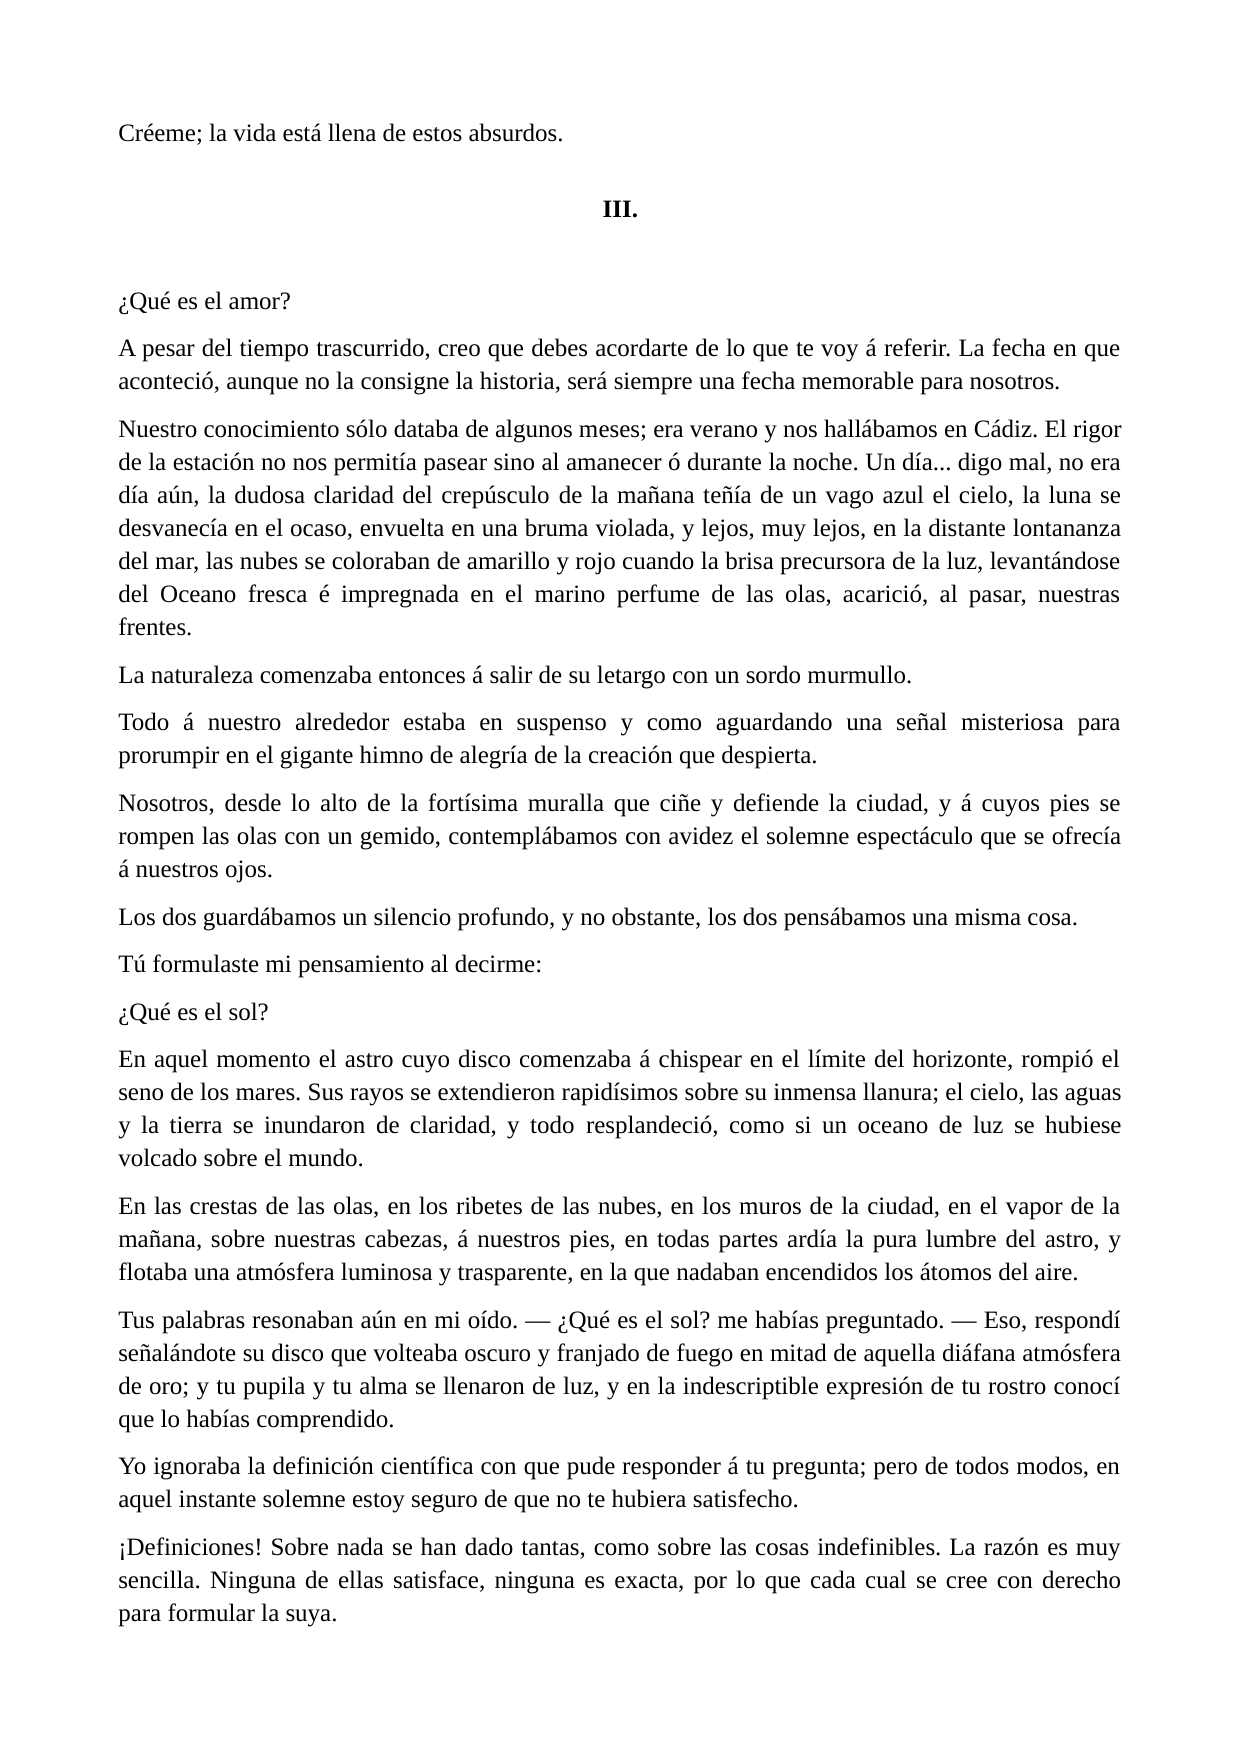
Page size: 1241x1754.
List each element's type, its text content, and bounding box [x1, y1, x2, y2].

text Nuestro conocimiento sólo databa de algunos meses; era verano y nos hallábamos en Cádiz. El rigor de la estación no nos permitía pasear sino al amanecer ó durante la noche. Un día... digo mal, no era día aún, la dudosa claridad del crepúsculo de la mañana teñía de un vago azul el cielo, la luna se desvanecía en el ocaso, envuelta en una bruma violada, y lejos, muy lejos, en la distante lontananza del mar, las nubes se coloraban de amarillo y rojo cuando la brisa precursora de la luz, levantándose del Oceano fresca é impregnada en el marino perfume de las olas, acarició, al pasar, nuestras frentes. [118, 414, 1122, 641]
text ¡Definiciones! Sobre nada se han dado tantas, como sobre las cosas indefinibles. La razón es muy sencilla. Ninguna de ellas satisface, ninguna es exacta, por lo que cada cual se cree con derecho para formular la suya. [118, 1532, 1122, 1627]
text Créeme; la vida está llena de estos absurdos. [118, 118, 1122, 147]
text Nosotros, desde lo alto de la fortísima muralla que ciñe y defiende la ciudad, y á cuyos pies se rompen las olas con un gemido, contemplábamos con avidez el solemne espectáculo que se ofrecía á nuestros ojos. [118, 788, 1122, 883]
text Los dos guardábamos un silencio profundo, y no obstante, los dos pensábamos una misma cosa. [118, 902, 1122, 930]
text Todo á nuestro alrededor estaba en suspenso y como aguardando una señal misteriosa para prorumpir en el gigante himno de alegría de la creación que despierta. [118, 707, 1122, 769]
text Tus palabras resonaban aún en mi oído. — ¿Qué es el sol? me habías preguntado. — Eso, respondí señalándote su disco que volteaba oscuro y franjado de fuego en mitad de aquella diáfana atmósfera de oro; y tu pupila y tu alma se llenaron de luz, y en la indescriptible expresión de tu rostro conocí que lo habías comprendido. [118, 1305, 1122, 1432]
text La naturaleza comenzaba entonces á salir de su letargo con un sordo murmullo. [118, 660, 1122, 688]
text Tú formulaste mi pensamiento al decirme: [118, 949, 1122, 978]
text En aquel momento el astro cuyo disco comenzaba á chispear en el límite del horizonte, rompió el seno de los mares. Sus rayos se extendieron rapidísimos sobre su inmensa llanura; el cielo, las aguas y la tierra se inundaron de claridad, y todo resplandeció, como si un oceano de luz se hubiese volcado sobre el mundo. [118, 1044, 1122, 1172]
text ¿Qué es el amor? [118, 253, 1122, 314]
text En las crestas de las olas, en los ribetes de las nubes, en los muros de la ciudad, en el vapor de la mañana, sobre nuestras cabezas, á nuestros pies, en todas partes ardía la pura lumbre del astro, y flotaba una atmósfera luminosa y trasparente, en la que nadaban encendidos los átomos del aire. [118, 1191, 1122, 1286]
text A pesar del tiempo trascurrido, creo que debes acordarte de lo que te voy á referir. La fecha en que aconteció, aunque no la consigne la historia, será siempre una fecha memorable para nosotros. [118, 333, 1122, 395]
text III. [118, 194, 1122, 223]
text ¿Qué es el sol? [118, 997, 1122, 1026]
text Yo ignoraba la definición científica con que pude responder á tu pregunta; pero de todos modos, en aquel instante solemne estoy seguro de que no te hubiera satisfecho. [118, 1451, 1122, 1513]
